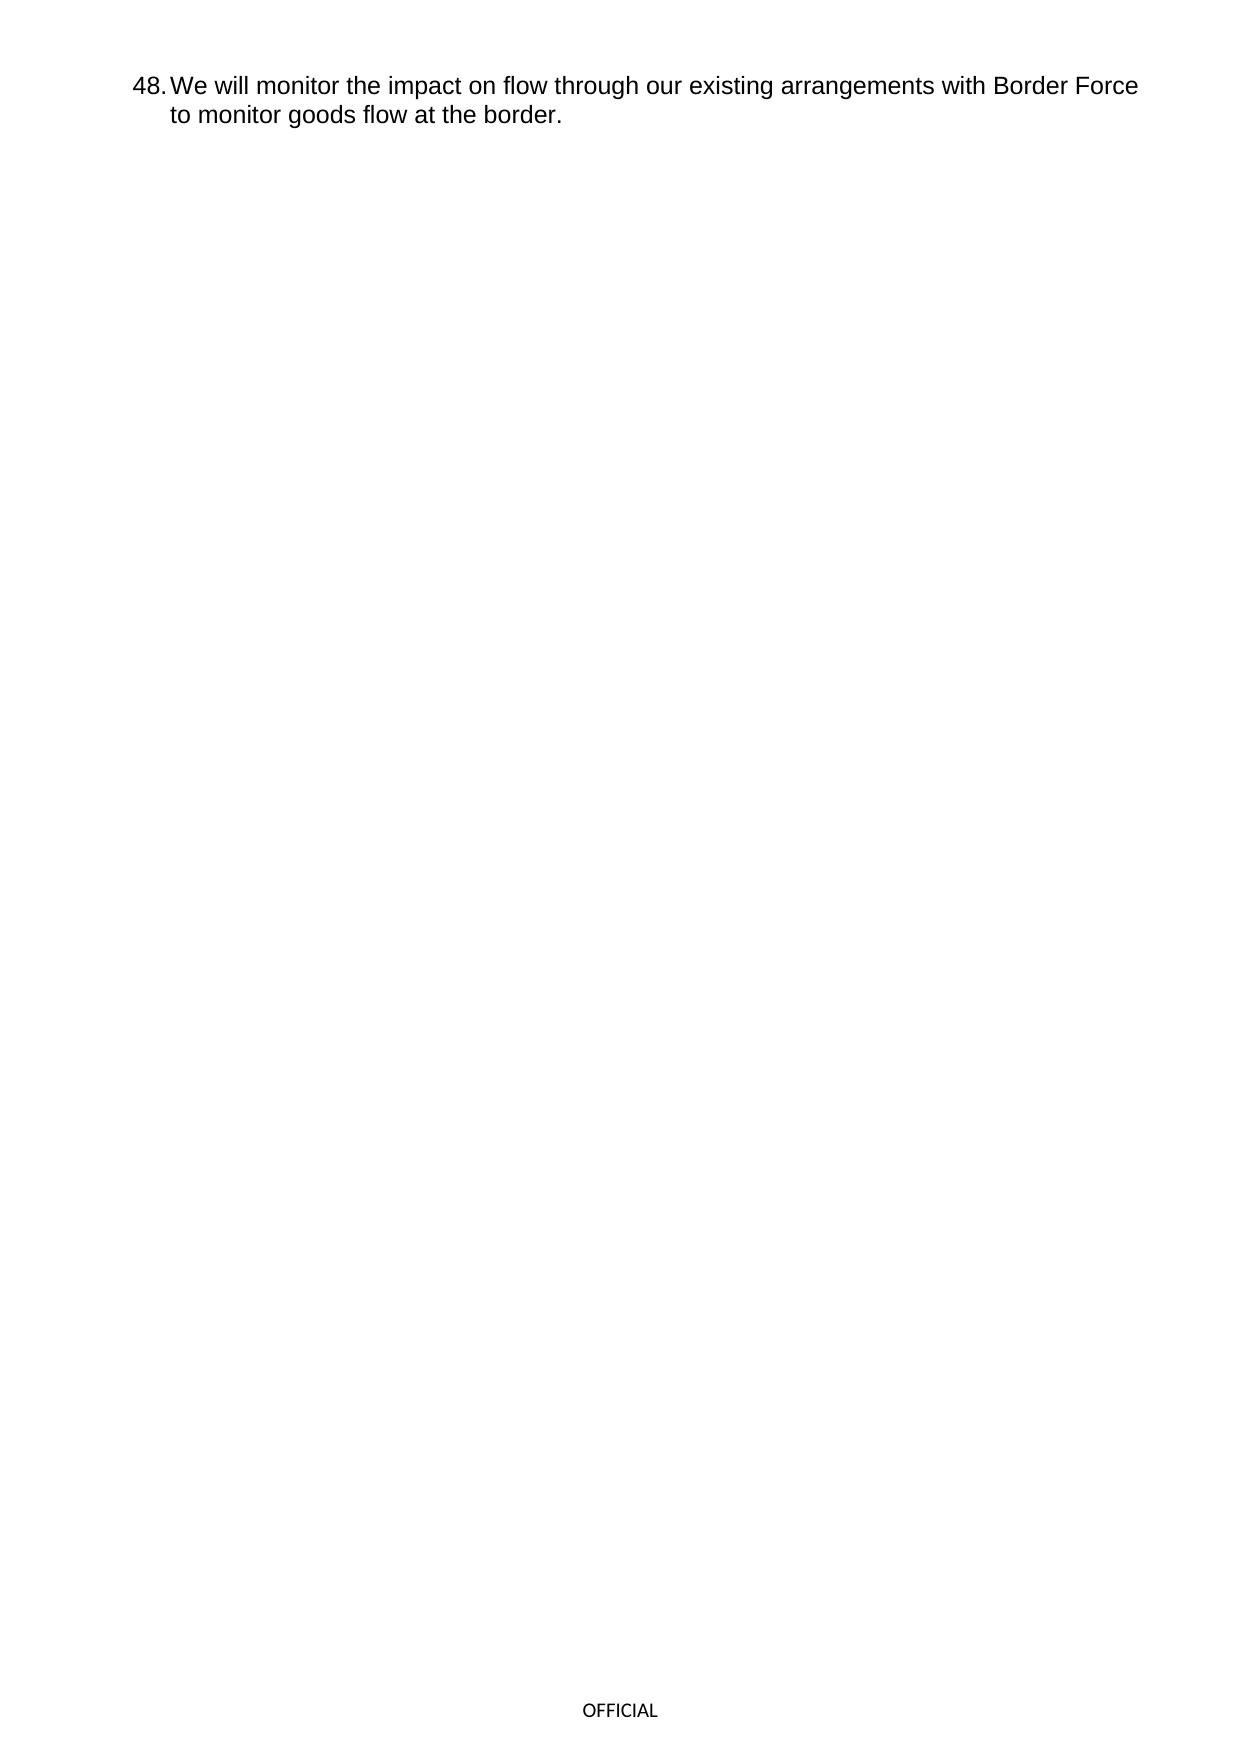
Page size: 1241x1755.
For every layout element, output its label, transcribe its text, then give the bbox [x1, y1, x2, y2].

list We will monitor the impact on flow through our existing arrangements with Border Force to monitor goods flow at the border. [132, 71, 1152, 128]
